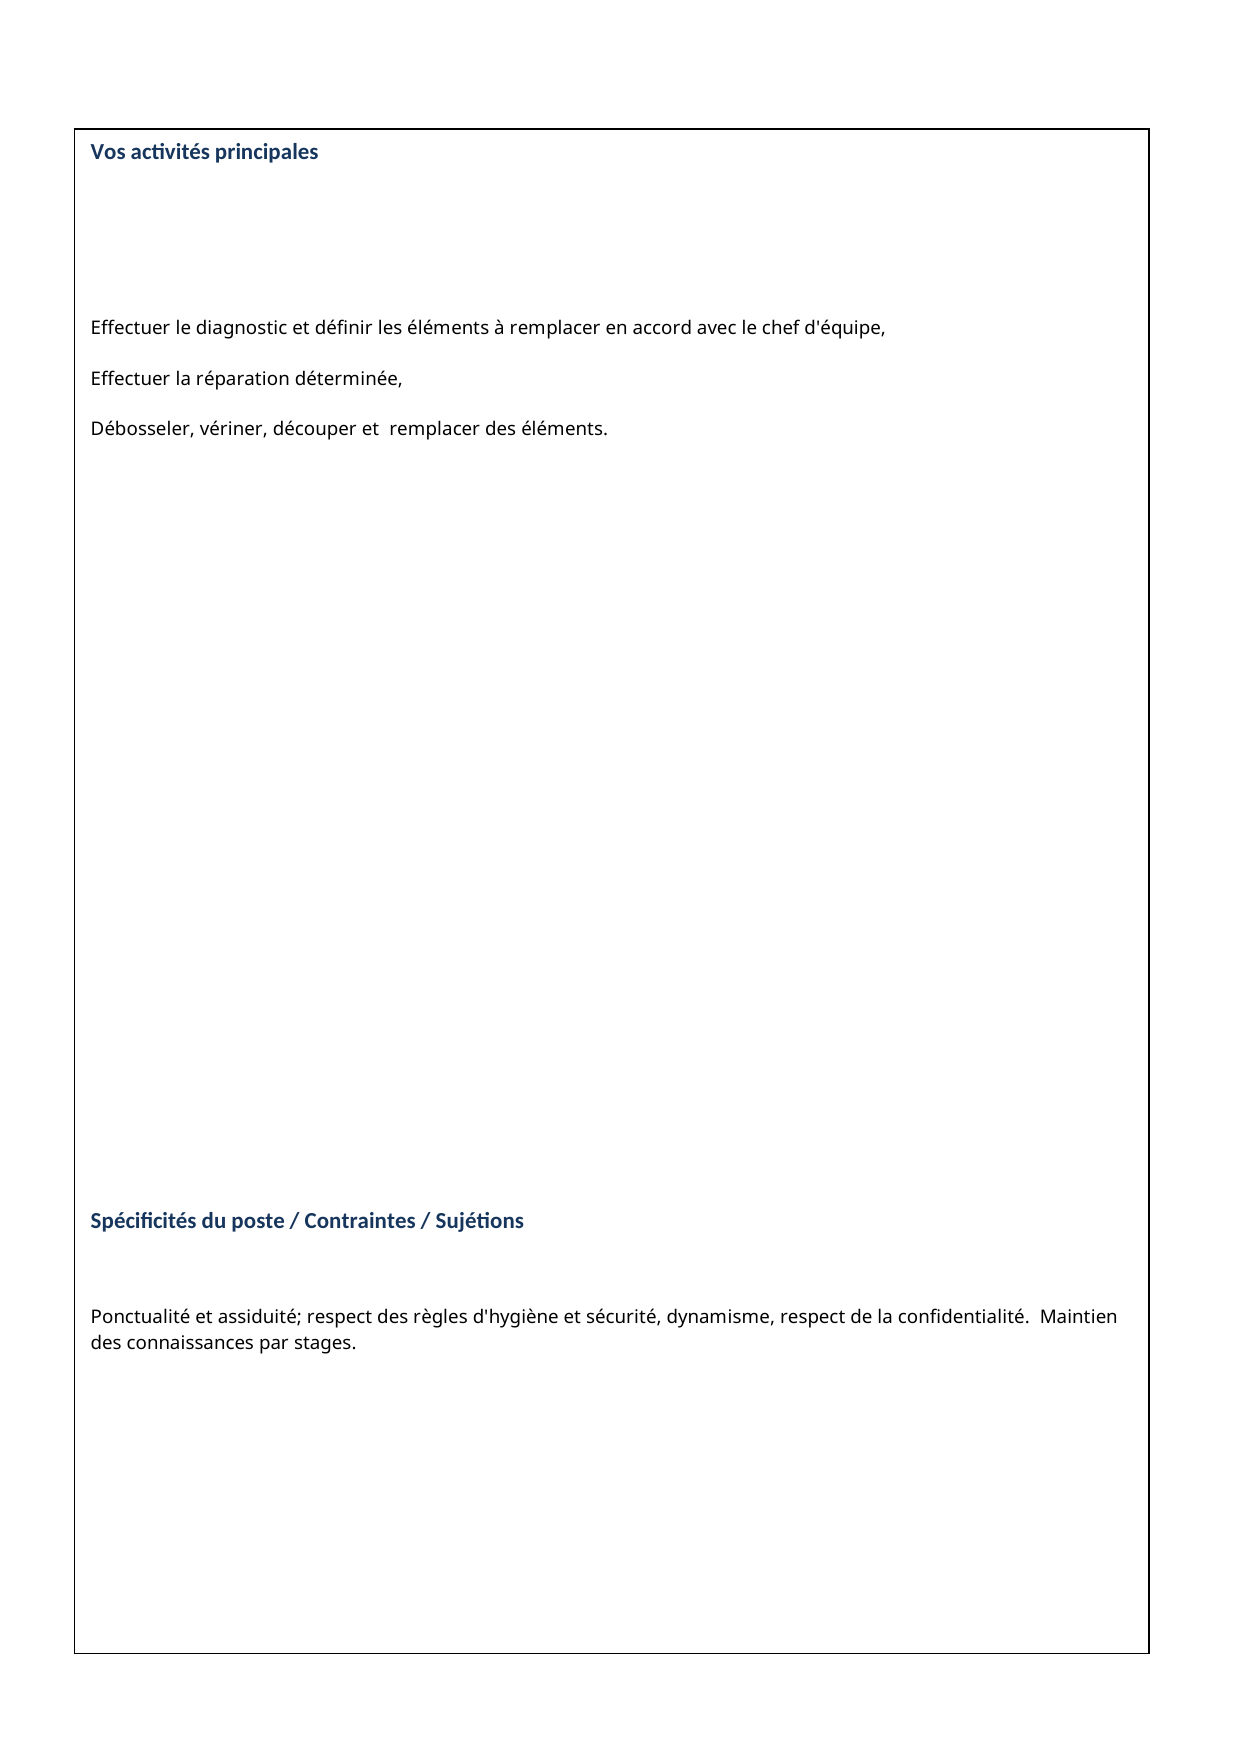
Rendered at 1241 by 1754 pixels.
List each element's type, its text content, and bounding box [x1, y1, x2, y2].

text Effectuer la réparation déterminée, [90, 364, 1133, 391]
text Débosseler, vériner, découper et remplacer des éléments. [90, 415, 1133, 441]
text Ponctualité et assiduité; respect des règles d'hygiène et sécurité, dynamisme, respect de la confidentialité. Maintien des connaissances par stages. [90, 1303, 1133, 1355]
text Vos activités principales [90, 137, 1133, 166]
text Spécificités du poste / Contraintes / Sujétions [90, 1206, 1133, 1234]
text Effectuer le diagnostic et définir les éléments à remplacer en accord avec le chef d'équipe, [90, 314, 1133, 340]
